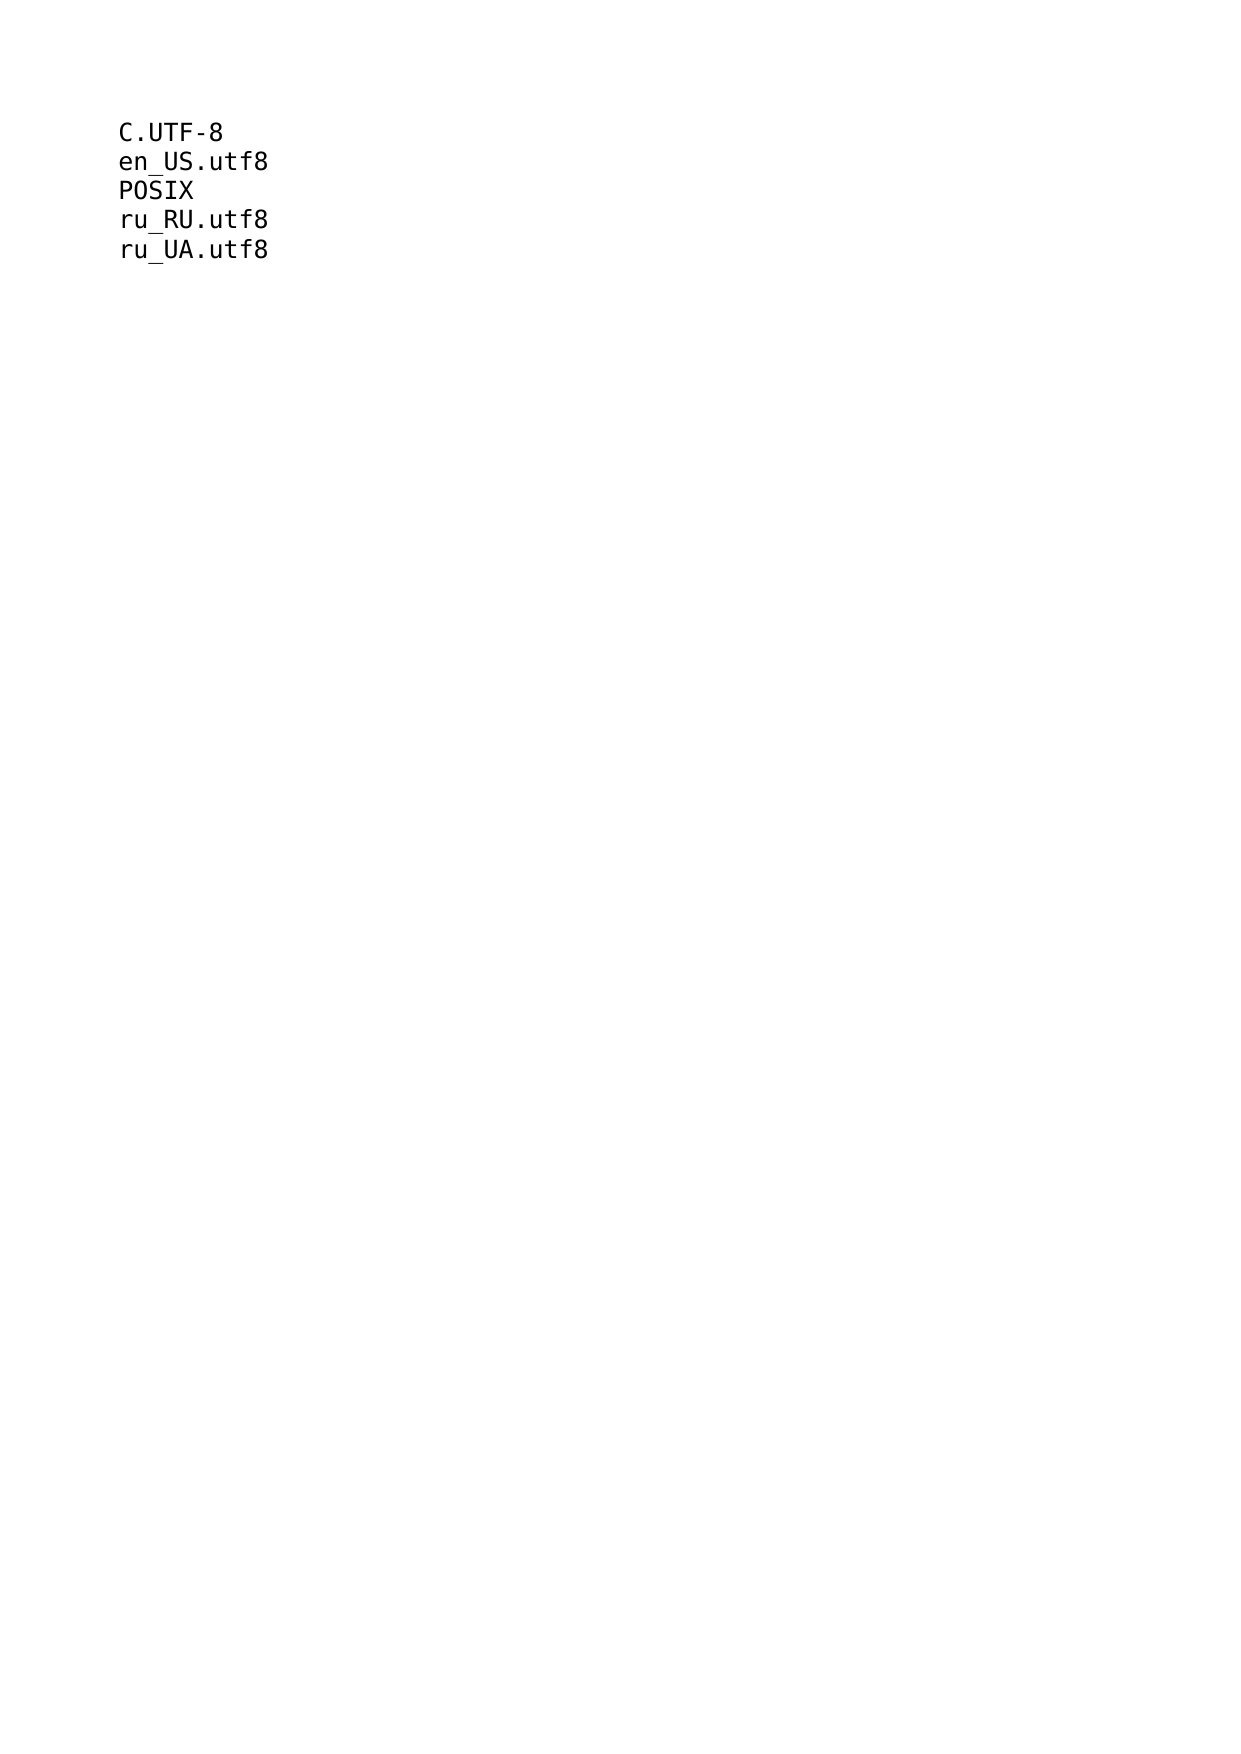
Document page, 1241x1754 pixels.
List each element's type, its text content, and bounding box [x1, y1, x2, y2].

text C.UTF-8 en_US.utf8 POSIX ru_RU.utf8 ru_UA.utf8 [118, 118, 1122, 264]
